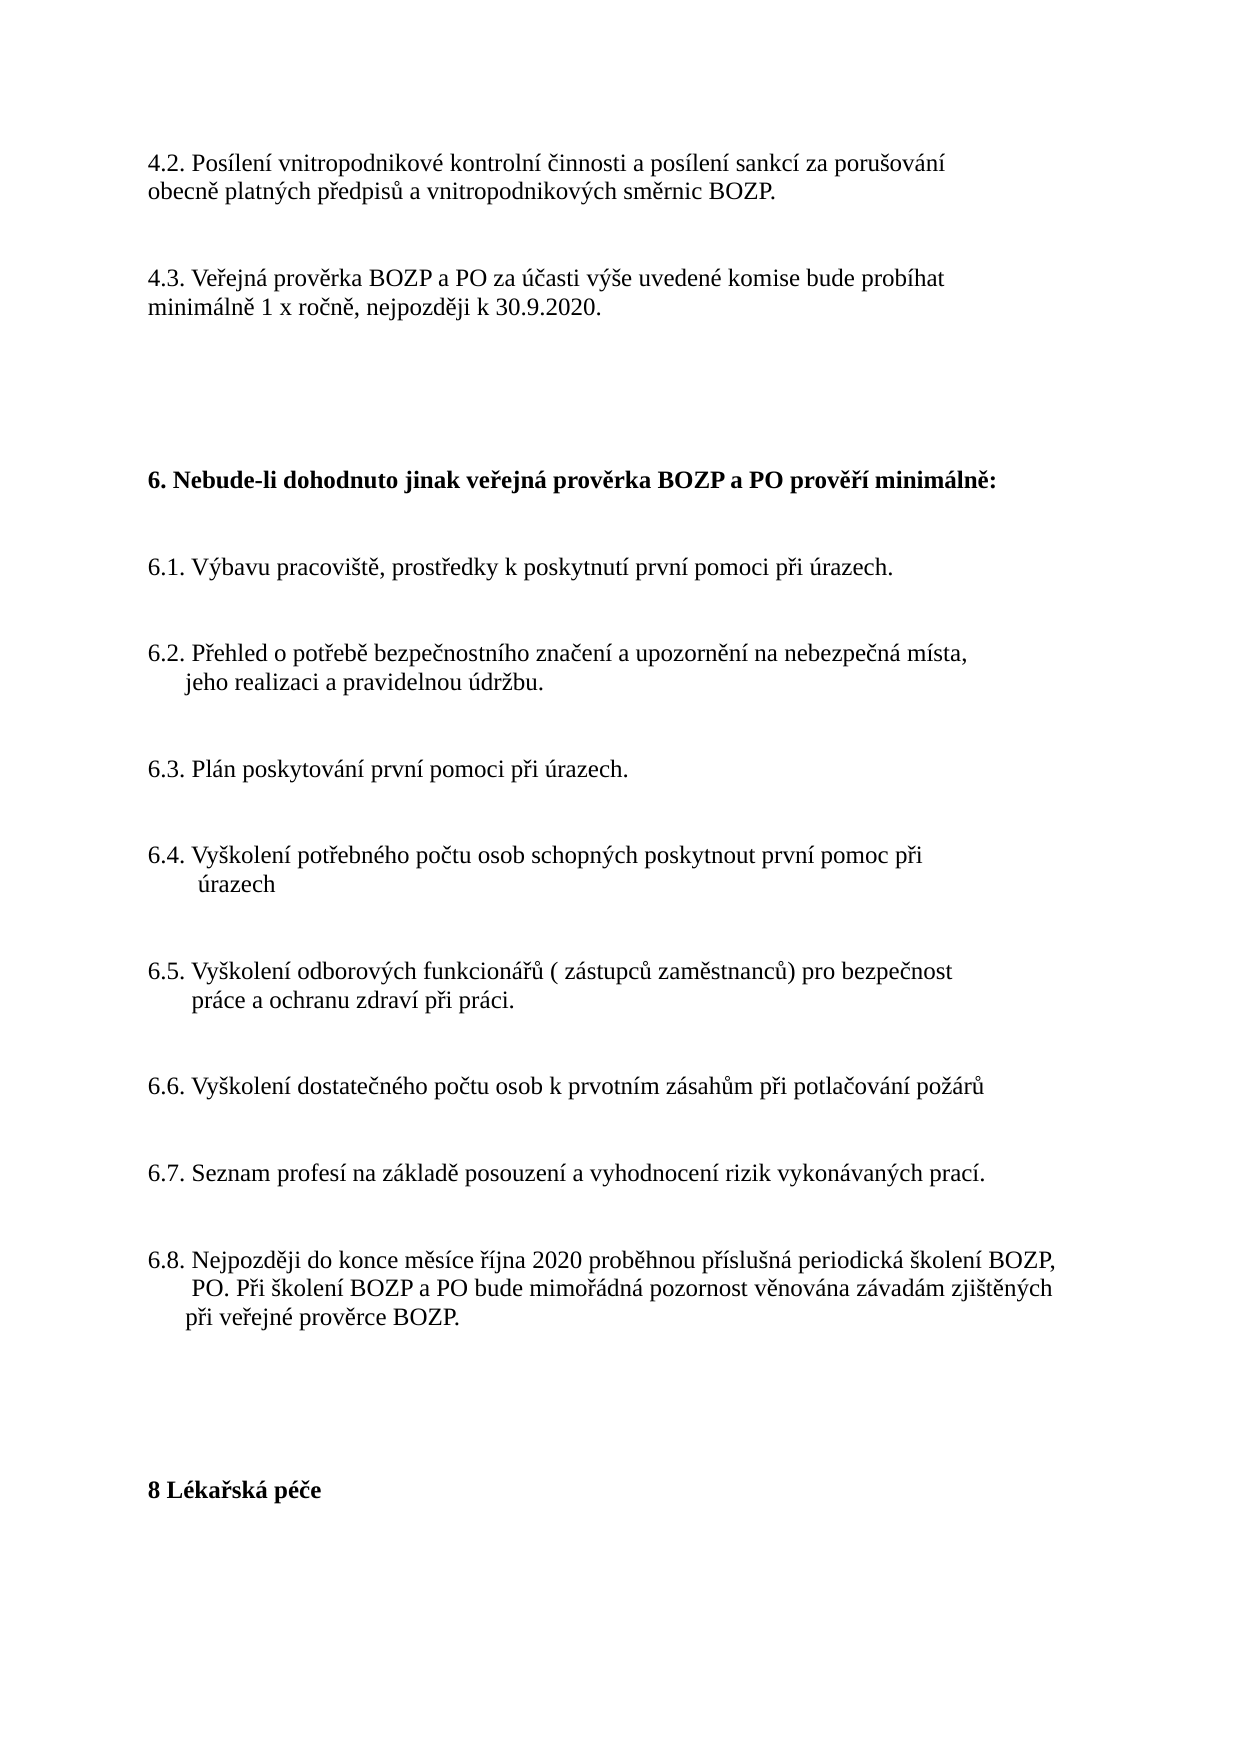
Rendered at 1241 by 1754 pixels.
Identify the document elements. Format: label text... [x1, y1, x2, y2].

text 6.7. Seznam profesí na základě posouzení a vyhodnocení rizik vykonávaných prací. [148, 1158, 1093, 1187]
text 6.1. Výbavu pracoviště, prostředky k poskytnutí první pomoci při úrazech. [148, 552, 1093, 581]
text 6. Nebude-li dohodnuto jinak veřejná prověrka BOZP a PO prověří minimálně: [148, 465, 1093, 494]
text 6.4. Vyškolení potřebného počtu osob schopných poskytnout první pomoc při úrazech [148, 841, 1093, 898]
text 6.3. Plán poskytování první pomoci při úrazech. [148, 754, 1093, 783]
text 6.8. Nejpozději do konce měsíce října 2020 proběhnou příslušná periodická školení BOZP, PO. Při školení BOZP a PO bude mimořádná pozornost věnována závadám zjištěných při veřejné prověrce BOZP. [148, 1245, 1093, 1331]
text 6.2. Přehled o potřebě bezpečnostního značení a upozornění na nebezpečná místa, jeho realizaci a pravidelnou údržbu. [148, 638, 1093, 696]
text 6.6. Vyškolení dostatečného počtu osob k prvotním zásahům při potlačování požárů [148, 1071, 1093, 1100]
text 4.2. Posílení vnitropodnikové kontrolní činnosti a posílení sankcí za porušování obecně platných předpisů a vnitropodnikových směrnic BOZP. [148, 148, 1093, 205]
text 6.5. Vyškolení odborových funkcionářů ( zástupců zaměstnanců) pro bezpečnost práce a ochranu zdraví při práci. [148, 956, 1093, 1013]
text 4.3. Veřejná prověrka BOZP a PO za účasti výše uvedené komise bude probíhat minimálně 1 x ročně, nejpozději k 30.9.2020. [148, 263, 1093, 321]
text 8 Lékařská péče [148, 1476, 1093, 1504]
